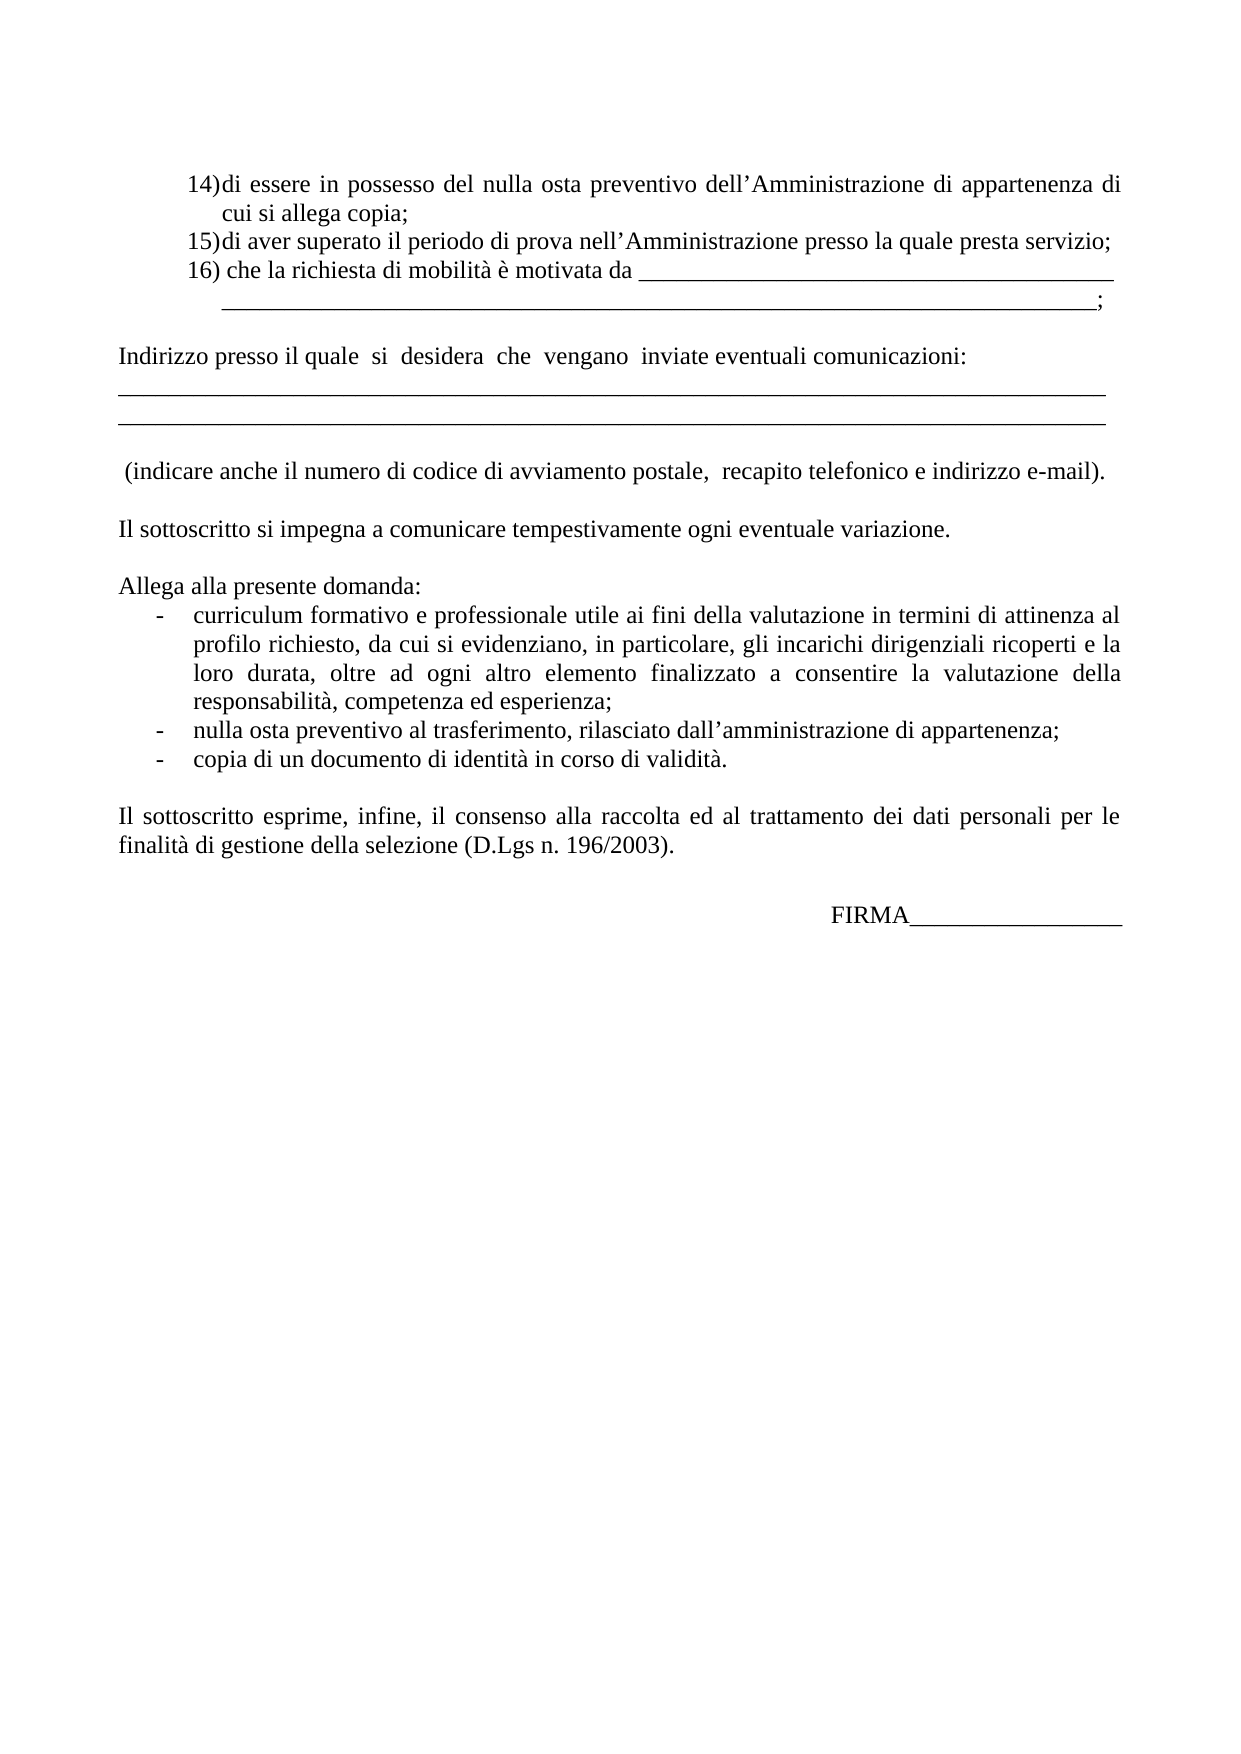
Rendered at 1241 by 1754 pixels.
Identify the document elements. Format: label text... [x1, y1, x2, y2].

text 14) di essere in possesso del nulla osta preventivo dell’Amministrazione di appartenenza di cui si allega copia; [118, 169, 1122, 226]
text Indirizzo presso il quale si desidera che vengano inviate eventuali comunicazioni: [118, 341, 1122, 370]
text ______________________________________________________________________; [118, 284, 1122, 313]
text Il sottoscritto si impegna a comunicare tempestivamente ogni eventuale variazione. [118, 514, 1122, 543]
text _______________________________________________________________________________ [118, 399, 1122, 428]
text (indicare anche il numero di codice di avviamento postale, recapito telefonico e indirizzo e-mail). [118, 456, 1122, 485]
text _______________________________________________________________________________ [118, 370, 1122, 399]
list nulla osta preventivo al trasferimento, rilasciato dall’amministrazione di appartenenza; [156, 715, 1122, 744]
list copia di un documento di identità in corso di validità. [156, 744, 1122, 773]
text Allega alla presente domanda: [118, 571, 1122, 600]
list curriculum formativo e professionale utile ai fini della valutazione in termini di attinenza al profilo richiesto, da cui si evidenziano, in particolare, gli incarichi dirigenziali ricoperti e la loro durata, oltre ad ogni altro elemento finalizzato a consentire la valutazione della responsabilità, competenza ed esperienza; [156, 600, 1122, 715]
text Il sottoscritto esprime, infine, il consenso alla raccolta ed al trattamento dei dati personali per le finalità di gestione della selezione (D.Lgs n. 196/2003). [118, 801, 1122, 859]
text 16) che la richiesta di mobilità è motivata da ______________________________________ [118, 255, 1122, 284]
text 15) di aver superato il periodo di prova nell’Amministrazione presso la quale presta servizio; [118, 226, 1122, 255]
text FIRMA_________________ [118, 900, 1122, 929]
